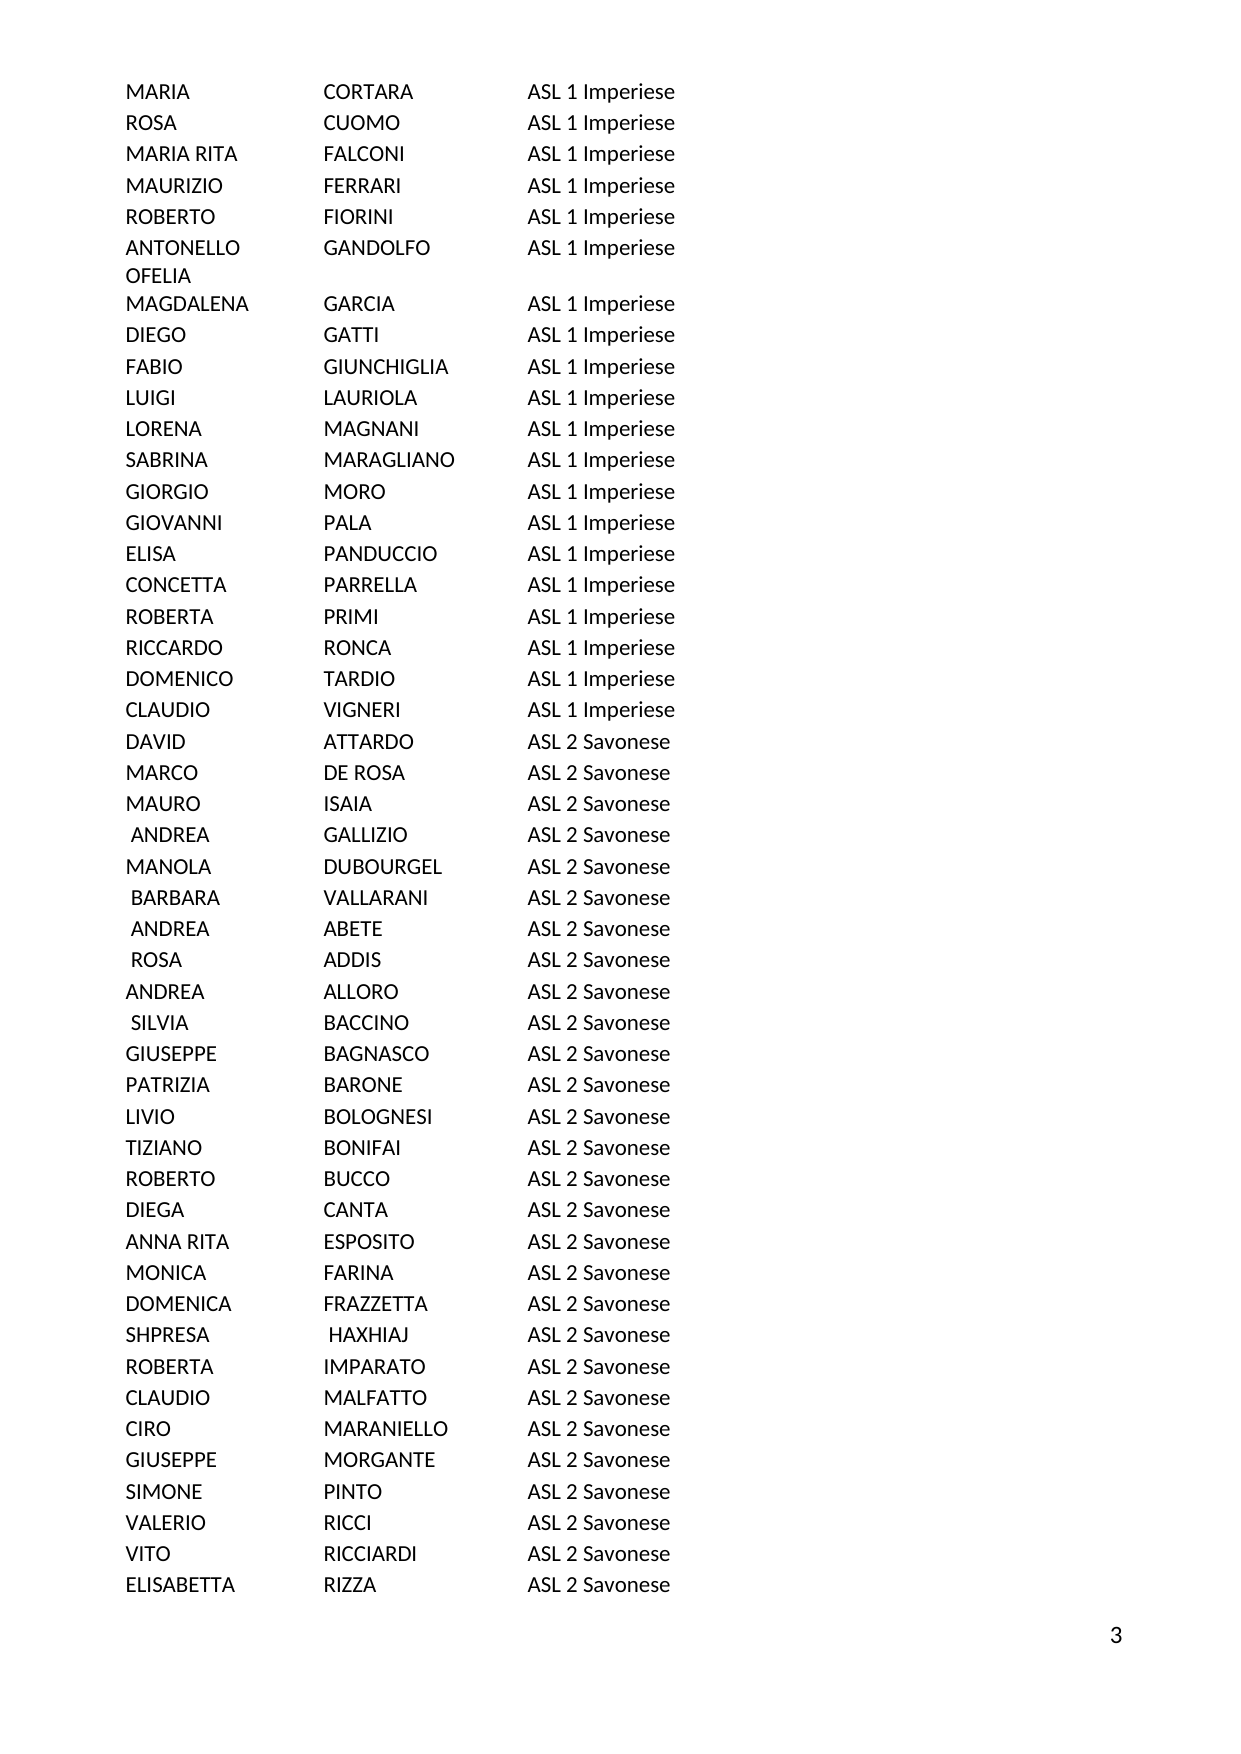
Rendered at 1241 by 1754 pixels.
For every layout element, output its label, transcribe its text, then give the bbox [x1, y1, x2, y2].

table_cell ANDREA [118, 817, 316, 848]
table_cell ASL 2 Savonese [520, 755, 987, 786]
table_cell ROBERTO [118, 199, 316, 230]
table_cell CORTARA [316, 74, 520, 105]
table_cell MARIA RITA [118, 136, 316, 167]
table_cell FRAZZETTA [316, 1286, 520, 1317]
table_cell DUBOURGEL [316, 849, 520, 880]
table_cell CUOMO [316, 105, 520, 136]
table_cell ASL 1 Imperiese [520, 505, 987, 536]
table_cell VIGNERI [316, 692, 520, 723]
table_cell ASL 2 Savonese [520, 724, 987, 755]
table_cell ASL 1 Imperiese [520, 74, 987, 105]
table_cell FALCONI [316, 136, 520, 167]
table_cell MORO [316, 474, 520, 505]
table_cell ELISABETTA [118, 1567, 316, 1598]
table_cell ROBERTA [118, 1349, 316, 1380]
table_cell SABRINA [118, 442, 316, 473]
table_cell ASL 1 Imperiese [520, 317, 987, 348]
table_cell LORENA [118, 411, 316, 442]
table_cell ASL 2 Savonese [520, 1255, 987, 1286]
table_cell DAVID [118, 724, 316, 755]
table_cell RICCARDO [118, 630, 316, 661]
table_cell DIEGO [118, 317, 316, 348]
table_cell GIUSEPPE [118, 1442, 316, 1473]
table_cell IMPARATO [316, 1349, 520, 1380]
table_cell OFELIA MAGDALENA [118, 261, 316, 317]
table_cell PALA [316, 505, 520, 536]
table_cell ASL 1 Imperiese [520, 411, 987, 442]
table_cell ASL 2 Savonese [520, 1411, 987, 1442]
table_cell ANDREA [118, 911, 316, 942]
table_cell ASL 1 Imperiese [520, 474, 987, 505]
table_cell DOMENICO [118, 661, 316, 692]
table_cell HAXHIAJ [316, 1317, 520, 1348]
table_cell CANTA [316, 1192, 520, 1223]
table_cell FABIO [118, 349, 316, 380]
table_cell ASL 2 Savonese [520, 1161, 987, 1192]
table_cell PINTO [316, 1474, 520, 1505]
table_cell FIORINI [316, 199, 520, 230]
table_cell ANNA RITA [118, 1224, 316, 1255]
table_cell RONCA [316, 630, 520, 661]
table_cell MARIA [118, 74, 316, 105]
table_cell ASL 2 Savonese [520, 880, 987, 911]
table_cell ASL 2 Savonese [520, 1130, 987, 1161]
table_cell ASL 2 Savonese [520, 1099, 987, 1130]
table_cell RICCI [316, 1505, 520, 1536]
table_cell ASL 1 Imperiese [520, 168, 987, 199]
table_cell MAURO [118, 786, 316, 817]
table_cell SIMONE [118, 1474, 316, 1505]
table_cell MAURIZIO [118, 168, 316, 199]
table_cell ASL 1 Imperiese [520, 630, 987, 661]
table_cell VALERIO [118, 1505, 316, 1536]
table_cell GIUNCHIGLIA [316, 349, 520, 380]
table_cell ASL 2 Savonese [520, 1567, 987, 1598]
table_cell ALLORO [316, 974, 520, 1005]
table_cell ASL 2 Savonese [520, 1474, 987, 1505]
table_cell LAURIOLA [316, 380, 520, 411]
table_cell FARINA [316, 1255, 520, 1286]
table_cell ASL 2 Savonese [520, 1067, 987, 1098]
table_cell GIORGIO [118, 474, 316, 505]
table_cell BACCINO [316, 1005, 520, 1036]
table_cell ASL 2 Savonese [520, 1286, 987, 1317]
table_cell PATRIZIA [118, 1067, 316, 1098]
table_cell BUCCO [316, 1161, 520, 1192]
table_cell CLAUDIO [118, 692, 316, 723]
table_cell ASL 2 Savonese [520, 1224, 987, 1255]
table_cell VITO [118, 1536, 316, 1567]
table_cell ESPOSITO [316, 1224, 520, 1255]
table_cell ASL 2 Savonese [520, 1005, 987, 1036]
table_cell ASL 2 Savonese [520, 817, 987, 848]
table_cell ROBERTO [118, 1161, 316, 1192]
table_cell TARDIO [316, 661, 520, 692]
table_cell ASL 1 Imperiese [520, 599, 987, 630]
table_cell GATTI [316, 317, 520, 348]
table_cell CONCETTA [118, 567, 316, 598]
table_cell ASL 2 Savonese [520, 849, 987, 880]
table_cell CIRO [118, 1411, 316, 1442]
table_cell ASL 2 Savonese [520, 974, 987, 1005]
table_cell ROBERTA [118, 599, 316, 630]
table_cell ASL 1 Imperiese [520, 692, 987, 723]
table_cell ASL 2 Savonese [520, 1036, 987, 1067]
table_cell ASL 2 Savonese [520, 1192, 987, 1223]
table_cell RIZZA [316, 1567, 520, 1598]
table_cell MARCO [118, 755, 316, 786]
table_cell ASL 1 Imperiese [520, 661, 987, 692]
table_cell SILVIA [118, 1005, 316, 1036]
table_cell ANTONELLO [118, 230, 316, 261]
table_cell MORGANTE [316, 1442, 520, 1473]
table_cell ASL 2 Savonese [520, 1317, 987, 1348]
table_cell BONIFAI [316, 1130, 520, 1161]
table_cell GANDOLFO [316, 230, 520, 261]
table_cell RICCIARDI [316, 1536, 520, 1567]
table_cell MANOLA [118, 849, 316, 880]
table_cell BARONE [316, 1067, 520, 1098]
table_cell MAGNANI [316, 411, 520, 442]
table_cell PARRELLA [316, 567, 520, 598]
table_cell PRIMI [316, 599, 520, 630]
table_cell ASL 1 Imperiese [520, 199, 987, 230]
table_cell DOMENICA [118, 1286, 316, 1317]
table_cell ATTARDO [316, 724, 520, 755]
table_cell GIUSEPPE [118, 1036, 316, 1067]
table_cell MARANIELLO [316, 1411, 520, 1442]
table_cell ASL 1 Imperiese [520, 105, 987, 136]
table_cell ANDREA [118, 974, 316, 1005]
table_cell CLAUDIO [118, 1380, 316, 1411]
table_cell ASL 1 Imperiese [520, 349, 987, 380]
table_cell MALFATTO [316, 1380, 520, 1411]
table_cell GALLIZIO [316, 817, 520, 848]
table_cell ASL 1 Imperiese [520, 536, 987, 567]
table_cell ASL 2 Savonese [520, 942, 987, 973]
table_cell DE ROSA [316, 755, 520, 786]
table_cell BARBARA [118, 880, 316, 911]
table_cell ASL 1 Imperiese [520, 380, 987, 411]
table_cell ASL 1 Imperiese [520, 442, 987, 473]
table_cell BAGNASCO [316, 1036, 520, 1067]
table_cell ASL 2 Savonese [520, 1505, 987, 1536]
table_cell ROSA [118, 105, 316, 136]
table_cell ASL 2 Savonese [520, 1536, 987, 1567]
table_cell ELISA [118, 536, 316, 567]
table_cell ASL 2 Savonese [520, 1349, 987, 1380]
table_cell ASL 2 Savonese [520, 1380, 987, 1411]
table_cell SHPRESA [118, 1317, 316, 1348]
table_cell ASL 2 Savonese [520, 786, 987, 817]
table_cell ASL 2 Savonese [520, 911, 987, 942]
table_cell ASL 1 Imperiese [520, 136, 987, 167]
table_cell MONICA [118, 1255, 316, 1286]
table_cell LIVIO [118, 1099, 316, 1130]
table_cell BOLOGNESI [316, 1099, 520, 1130]
table_cell GIOVANNI [118, 505, 316, 536]
table_cell FERRARI [316, 168, 520, 199]
table_cell ASL 1 Imperiese [520, 230, 987, 261]
table_cell TIZIANO [118, 1130, 316, 1161]
table_cell ASL 2 Savonese [520, 1442, 987, 1473]
table_cell VALLARANI [316, 880, 520, 911]
table_cell ROSA [118, 942, 316, 973]
table_cell GARCIA [316, 261, 520, 317]
table_cell DIEGA [118, 1192, 316, 1223]
table_cell ISAIA [316, 786, 520, 817]
table_cell LUIGI [118, 380, 316, 411]
table_cell ASL 1 Imperiese [520, 567, 987, 598]
table_cell MARAGLIANO [316, 442, 520, 473]
table_cell PANDUCCIO [316, 536, 520, 567]
table_cell ADDIS [316, 942, 520, 973]
table_cell ASL 1 Imperiese [520, 261, 987, 317]
table_cell ABETE [316, 911, 520, 942]
